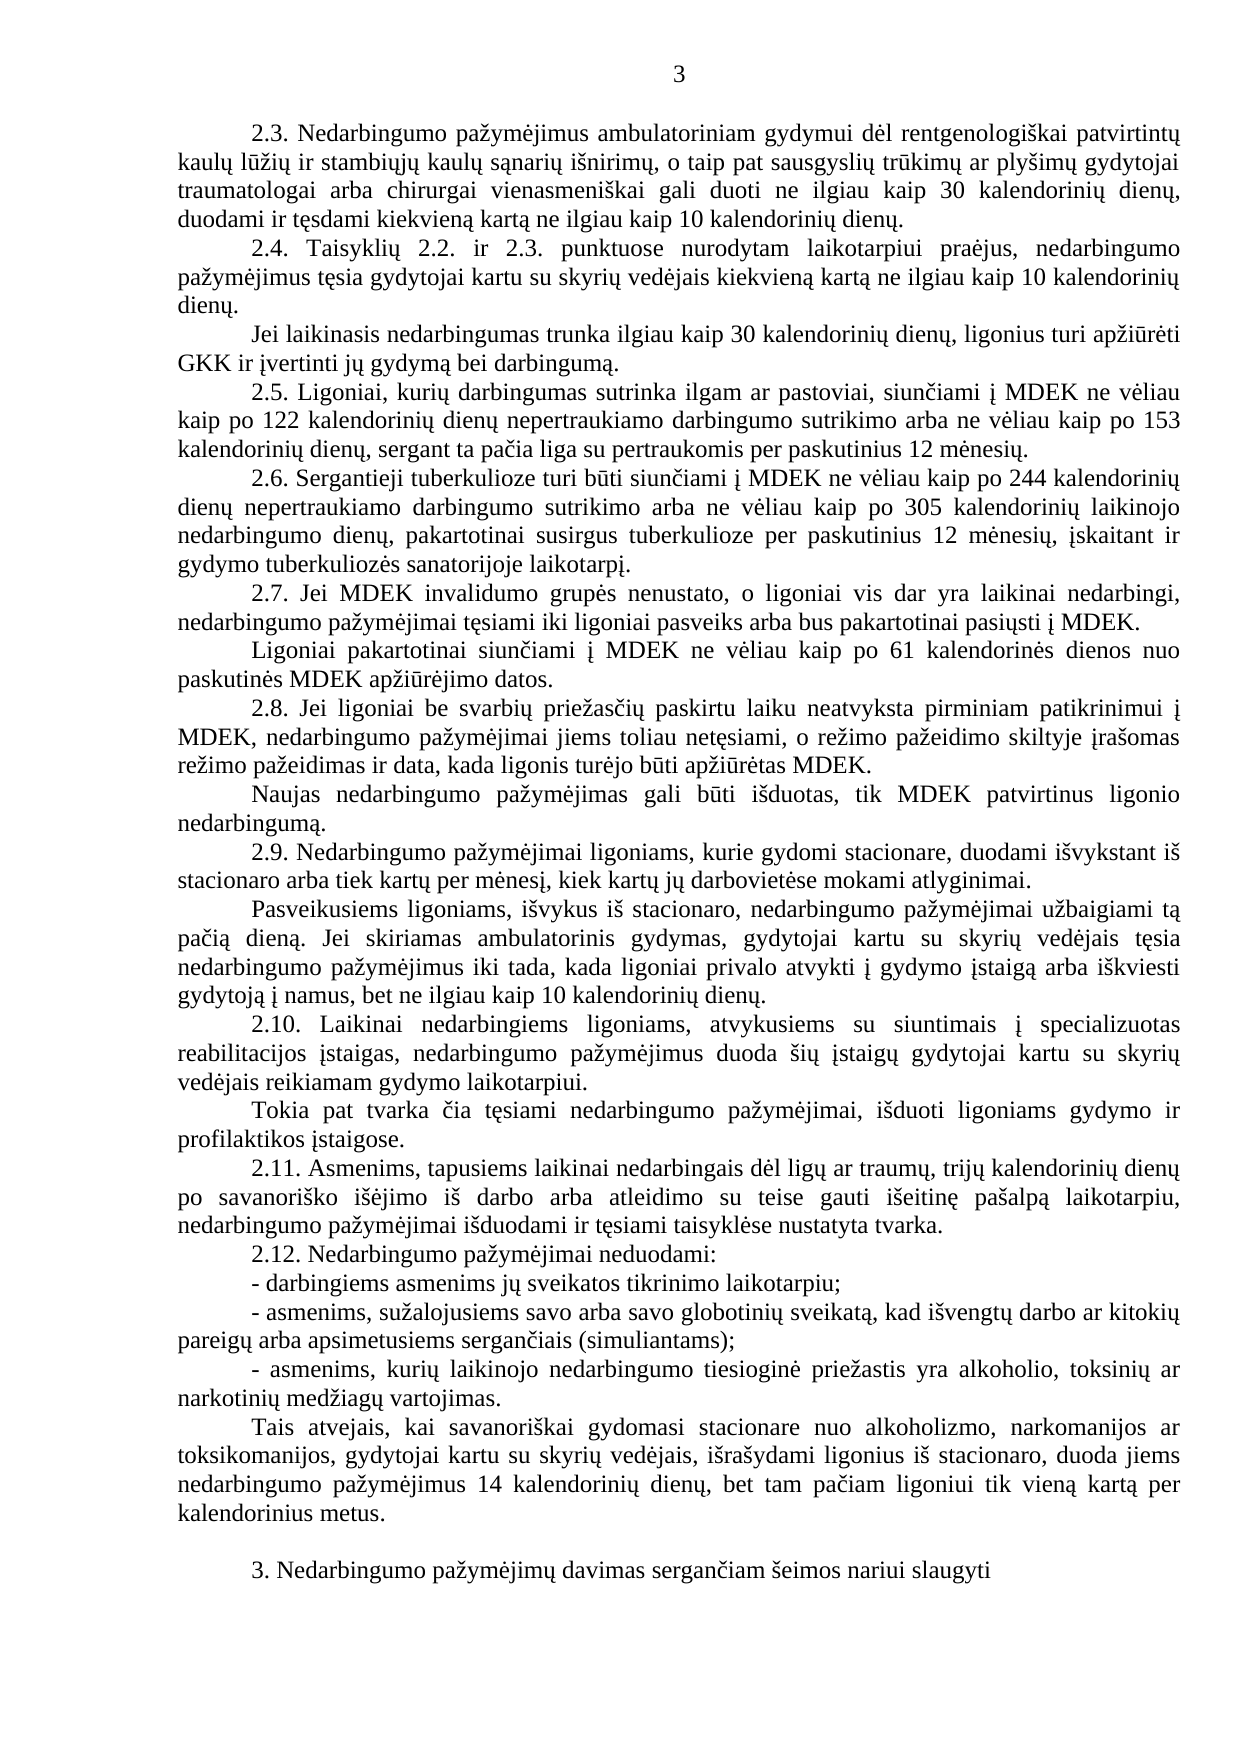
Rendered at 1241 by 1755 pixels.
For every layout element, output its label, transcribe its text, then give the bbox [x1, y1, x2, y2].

text 2.9. Nedarbingumo pažymėjimai ligoniams, kurie gydomi stacionare, duodami išvykstant iš stacionaro arba tiek kartų per mėnesį, kiek kartų jų darbovietėse mokami atlyginimai. [177, 837, 1181, 894]
text Tokia pat tvarka čia tęsiami nedarbingumo pažymėjimai, išduoti ligoniams gydymo ir profilaktikos įstaigose. [177, 1096, 1181, 1153]
text 2.10. Laikinai nedarbingiems ligoniams, atvykusiems su siuntimais į specializuotas reabilitacijos įstaigas, nedarbingumo pažymėjimus duoda šių įstaigų gydytojai kartu su skyrių vedėjais reikiamam gydymo laikotarpiui. [177, 1009, 1181, 1096]
text Naujas nedarbingumo pažymėjimas gali būti išduotas, tik MDEK patvirtinus ligonio nedarbingumą. [177, 779, 1181, 837]
text Pasveikusiems ligoniams, išvykus iš stacionaro, nedarbingumo pažymėjimai užbaigiami tą pačią dieną. Jei skiriamas ambulatorinis gydymas, gydytojai kartu su skyrių vedėjais tęsia nedarbingumo pažymėjimus iki tada, kada ligoniai privalo atvykti į gydymo įstaigą arba iškviesti gydytoją į namus, bet ne ilgiau kaip 10 kalendorinių dienų. [177, 894, 1181, 1009]
text - darbingiems asmenims jų sveikatos tikrinimo laikotarpiu; [177, 1268, 1181, 1297]
text 2.4. Taisyklių 2.2. ir 2.3. punktuose nurodytam laikotarpiui praėjus, nedarbingumo pažymėjimus tęsia gydytojai kartu su skyrių vedėjais kiekvieną kartą ne ilgiau kaip 10 kalendorinių dienų. [177, 233, 1181, 319]
text - asmenims, kurių laikinojo nedarbingumo tiesioginė priežastis yra alkoholio, toksinių ar narkotinių medžiagų vartojimas. [177, 1354, 1181, 1412]
text Tais atvejais, kai savanoriškai gydomasi stacionare nuo alkoholizmo, narkomanijos ar toksikomanijos, gydytojai kartu su skyrių vedėjais, išrašydami ligonius iš stacionaro, duoda jiems nedarbingumo pažymėjimus 14 kalendorinių dienų, bet tam pačiam ligoniui tik vieną kartą per kalendorinius metus. [177, 1412, 1181, 1527]
text 2.11. Asmenims, tapusiems laikinai nedarbingais dėl ligų ar traumų, trijų kalendorinių dienų po savanoriško išėjimo iš darbo arba atleidimo su teise gauti išeitinę pašalpą laikotarpiu, nedarbingumo pažymėjimai išduodami ir tęsiami taisyklėse nustatyta tvarka. [177, 1153, 1181, 1239]
text - asmenims, sužalojusiems savo arba savo globotinių sveikatą, kad išvengtų darbo ar kitokių pareigų arba apsimetusiems sergančiais (simuliantams); [177, 1297, 1181, 1354]
text 2.5. Ligoniai, kurių darbingumas sutrinka ilgam ar pastoviai, siunčiami į MDEK ne vėliau kaip po 122 kalendorinių dienų nepertraukiamo darbingumo sutrikimo arba ne vėliau kaip po 153 kalendorinių dienų, sergant ta pačia liga su pertraukomis per paskutinius 12 mėnesių. [177, 377, 1181, 463]
text Jei laikinasis nedarbingumas trunka ilgiau kaip 30 kalendorinių dienų, ligonius turi apžiūrėti GKK ir įvertinti jų gydymą bei darbingumą. [177, 319, 1181, 377]
text 3. Nedarbingumo pažymėjimų davimas sergančiam šeimos nariui slaugyti [177, 1556, 1181, 1584]
text 2.7. Jei MDEK invalidumo grupės nenustato, o ligoniai vis dar yra laikinai nedarbingi, nedarbingumo pažymėjimai tęsiami iki ligoniai pasveiks arba bus pakartotinai pasiųsti į MDEK. [177, 578, 1181, 636]
text 2.8. Jei ligoniai be svarbių priežasčių paskirtu laiku neatvyksta pirminiam patikrinimui į MDEK, nedarbingumo pažymėjimai jiems toliau netęsiami, o režimo pažeidimo skiltyje įrašomas režimo pažeidimas ir data, kada ligonis turėjo būti apžiūrėtas MDEK. [177, 693, 1181, 779]
text 2.6. Sergantieji tuberkulioze turi būti siunčiami į MDEK ne vėliau kaip po 244 kalendorinių dienų nepertraukiamo darbingumo sutrikimo arba ne vėliau kaip po 305 kalendorinių laikinojo nedarbingumo dienų, pakartotinai susirgus tuberkulioze per paskutinius 12 mėnesių, įskaitant ir gydymo tuberkuliozės sanatorijoje laikotarpį. [177, 463, 1181, 578]
text 2.3. Nedarbingumo pažymėjimus ambulatoriniam gydymui dėl rentgenologiškai patvirtintų kaulų lūžių ir stambiųjų kaulų sąnarių išnirimų, o taip pat sausgyslių trūkimų ar plyšimų gydytojai traumatologai arba chirurgai vienasmeniškai gali duoti ne ilgiau kaip 30 kalendorinių dienų, duodami ir tęsdami kiekvieną kartą ne ilgiau kaip 10 kalendorinių dienų. [177, 118, 1181, 233]
text Ligoniai pakartotinai siunčiami į MDEK ne vėliau kaip po 61 kalendorinės dienos nuo paskutinės MDEK apžiūrėjimo datos. [177, 636, 1181, 693]
text 2.12. Nedarbingumo pažymėjimai neduodami: [177, 1239, 1181, 1268]
